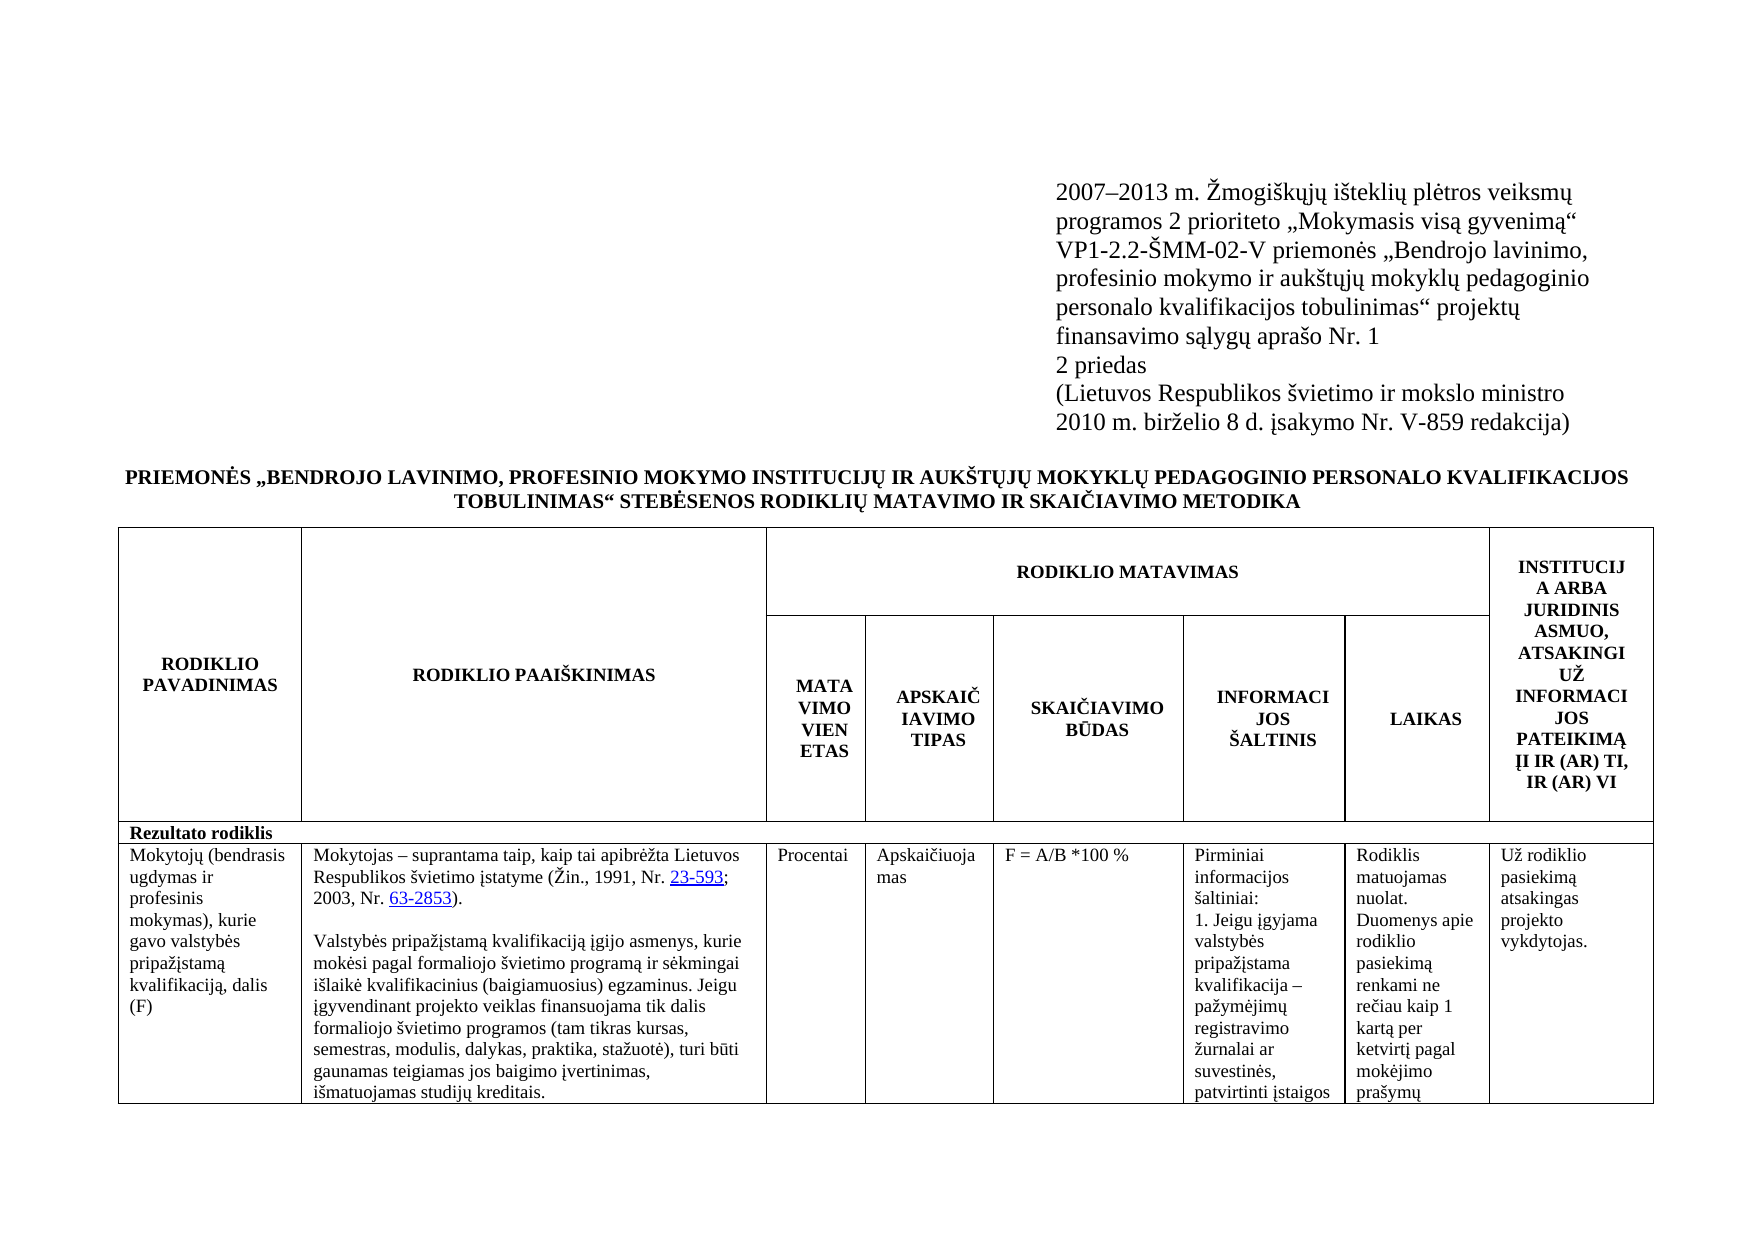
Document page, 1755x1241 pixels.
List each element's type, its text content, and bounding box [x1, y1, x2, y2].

table_cell LAIKAS [1346, 616, 1489, 821]
table_header RODIKLIO MATAVIMAS [767, 528, 1489, 615]
text 2007–2013 m. Žmogiškųjų išteklių plėtros veiksmų [1056, 177, 1636, 206]
table_cell Mokytojas – suprantama taip, kaip tai apibrėžta Lietuvos Respublikos švietimo įstatyme (Žin., 1991, Nr. 23-593; 2003, Nr. 63-2853). Valstybės pripažįstamą kvalifikaciją įgijo asmenys, kurie mokėsi pagal formaliojo švietimo programą ir sėkmingai išlaikė kvalifikacinius (baigiamuosius) egzaminus. Jeigu įgyvendinant projekto veiklas finansuojama tik dalis formaliojo švietimo programos (tam tikras kursas, semestras, modulis, dalykas, praktika, stažuotė), turi būti gaunamas teigiamas jos baigimo įvertinimas, išmatuojamas studijų kreditais. [302, 844, 766, 1103]
text profesinio mokymo ir aukštųjų mokyklų pedagoginio [1056, 263, 1636, 292]
table_cell Procentai [767, 844, 865, 1103]
text 2010 m. birželio 8 d. įsakymo Nr. V-859 redakcija) [1056, 407, 1636, 436]
table_header Institucija arba juridinis asmuo, atsakingi už informacijos pateikimą įI ir (ar) tI, ir (ar) vI [1490, 528, 1653, 821]
table_header RODIKLIO PAAIŠKINIMAS [302, 528, 766, 821]
table_cell APSKAIČIAVIMO TIPAS [866, 616, 993, 821]
table_cell Pirminiai informacijos šaltiniai: 1. Jeigu įgyjama valstybės pripažįstama kvalifikacija – pažymėjimų registravimo žurnalai ar suvestinės, patvirtinti įstaigos [1184, 844, 1344, 1103]
table_cell SKAIČIAVIMO BŪDAS [994, 616, 1183, 821]
table_cell Rezultato rodiklis [119, 822, 1653, 843]
table_header RODIKLIO PAVADINIMAS [119, 528, 301, 821]
text programos 2 prioriteto „Mokymasis visą gyvenimą“ [1056, 206, 1636, 235]
table_cell Mokytojų (bendrasis ugdymas ir profesinis mokymas), kurie gavo valstybės pripažįstamą kvalifikaciją, dalis (F) [119, 844, 301, 1103]
table_cell MATAVIMO VIENETAS [767, 616, 865, 821]
table_cell Rodiklis matuojamas nuolat. Duomenys apie rodiklio pasiekimą renkami ne rečiau kaip 1 kartą per ketvirtį pagal mokėjimo prašymų [1346, 844, 1489, 1103]
text 2 priedas [1056, 350, 1636, 378]
table_cell INFORMACIJOS ŠALTINIS [1184, 616, 1344, 821]
text VP1-2.2-ŠMM-02-V priemonės „Bendrojo lavinimo, [1056, 235, 1636, 263]
text personalo kvalifikacijos tobulinimas“ projektų [1056, 292, 1636, 321]
table_cell F = A/B *100 % [994, 844, 1183, 1103]
text finansavimo sąlygų aprašo Nr. 1 [1056, 321, 1636, 350]
text PRIEMONĖS „BENDROJO LAVINIMO, PROFESINIO MOKYMO INSTITUCIJŲ IR AUKŠTŲJŲ MOKYKLŲ PEDAGOGINIO PERSONALO KVALIFIKACIJOS TOBULINIMAS“ STEBĖSENOS RODIKLIŲ matavimo ir skaičiavimo metodika [118, 465, 1636, 513]
table_cell Apskaičiuojamas [866, 844, 993, 1103]
text (Lietuvos Respublikos švietimo ir mokslo ministro [1056, 378, 1636, 407]
table_cell Už rodiklio pasiekimą atsakingas projekto vykdytojas. [1490, 844, 1653, 1103]
